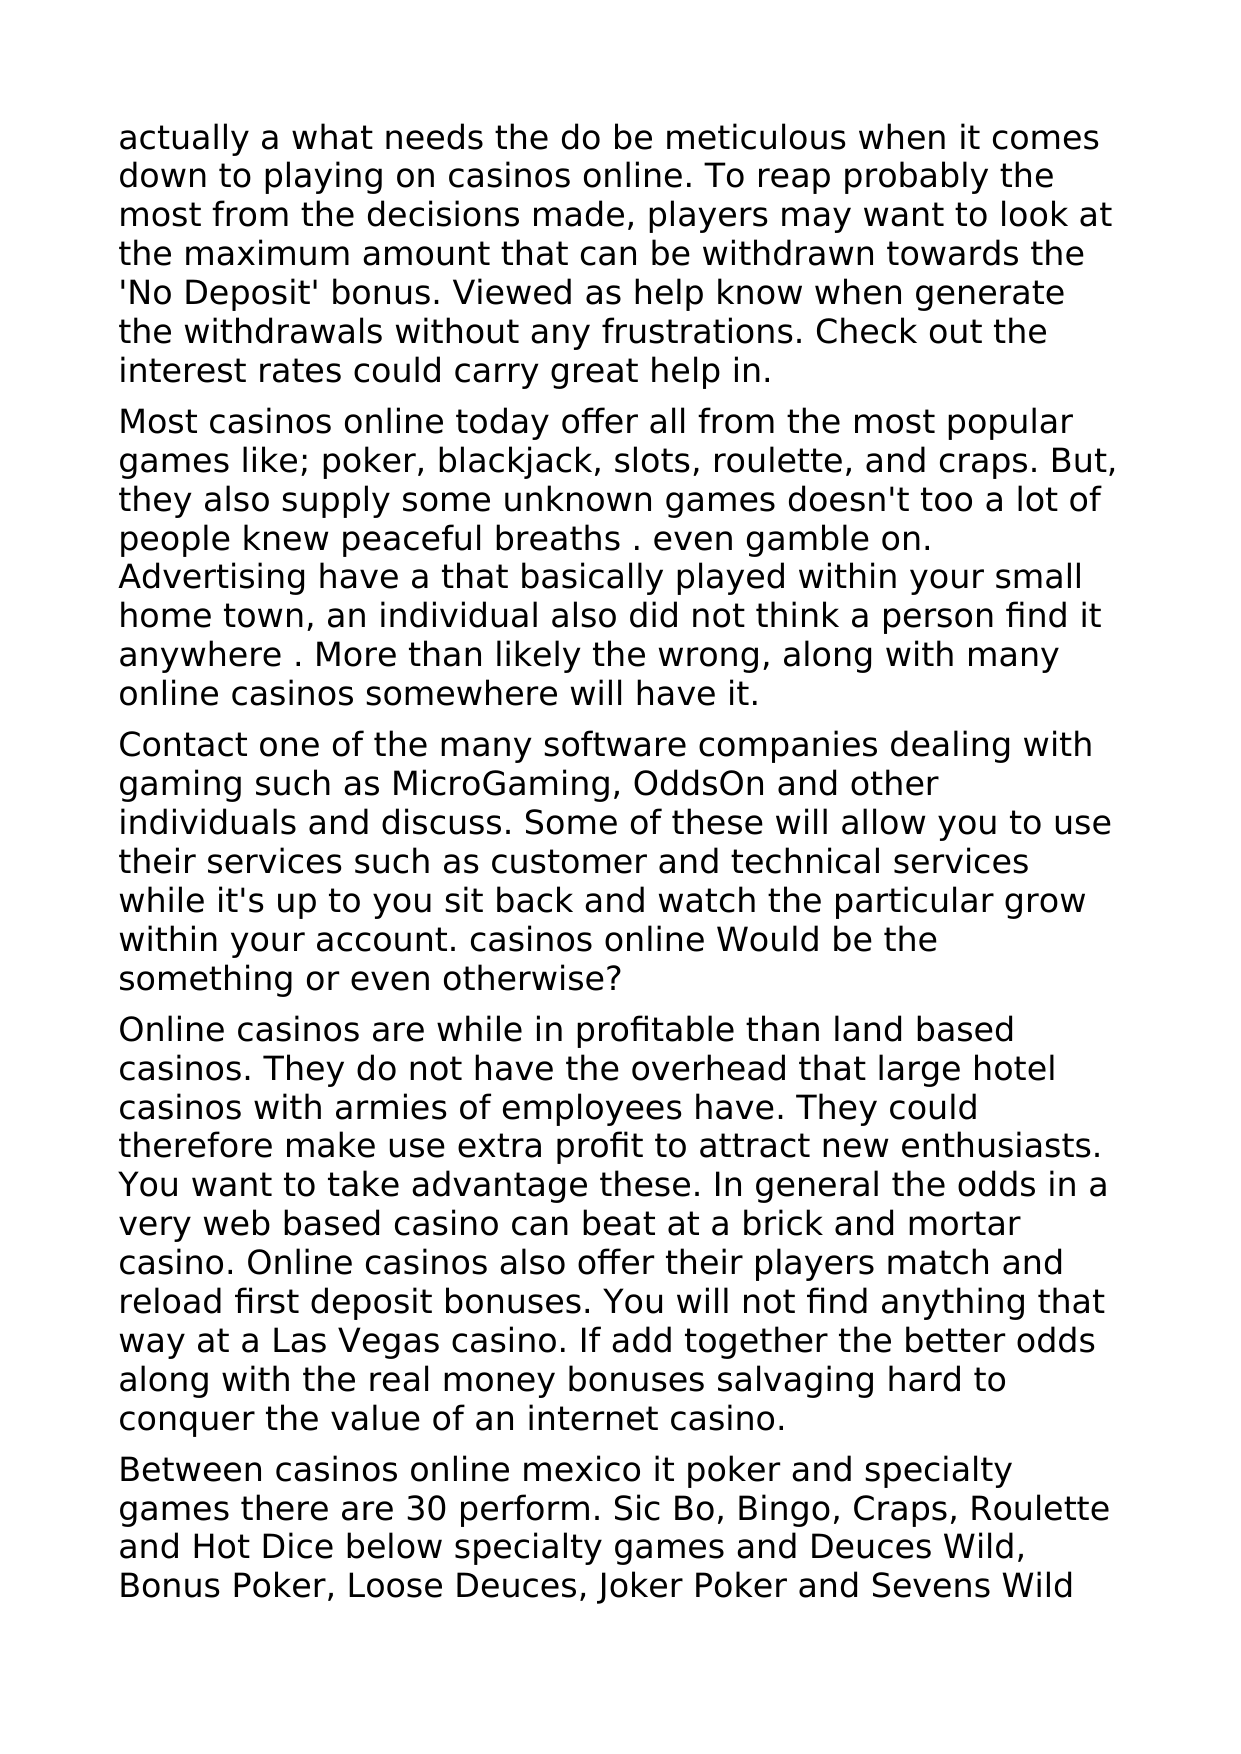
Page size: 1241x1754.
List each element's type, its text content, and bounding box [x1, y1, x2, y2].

text Contact one of the many software companies dealing with gaming such as MicroGaming, OddsOn and other individuals and discuss. Some of these will allow you to use their services such as customer and technical services while it's up to you sit back and watch the particular grow within your account. casinos online Would be the something or even otherwise? [118, 726, 1122, 998]
text Between casinos online mexico it poker and specialty games there are 30 perform. Sic Bo, Bingo, Craps, Roulette and Hot Dice below specialty games and Deuces Wild, Bonus Poker, Loose Deuces, Joker Poker and Sevens Wild [118, 1450, 1122, 1606]
text Most casinos online today offer all from the most popular games like; poker, blackjack, slots, roulette, and craps. But, they also supply some unknown games doesn't too a lot of people knew peaceful breaths . even gamble on. Advertising have a that basically played within your small home town, an individual also did not think a person find it anywhere . More than likely the wrong, along with many online casinos somewhere will have it. [118, 403, 1122, 713]
text actually a what needs the do be meticulous when it comes down to playing on casinos online. To reap probably the most from the decisions made, players may want to look at the maximum amount that can be withdrawn towards the 'No Deposit' bonus. Viewed as help know when generate the withdrawals without any frustrations. Check out the interest rates could carry great help in. [118, 118, 1122, 390]
text Online casinos are while in profitable than land based casinos. They do not have the overhead that large hotel casinos with armies of employees have. They could therefore make use extra profit to attract new enthusiasts. You want to take advantage these. In general the odds in a very web based casino can beat at a brick and mortar casino. Online casinos also offer their players match and reload first deposit bonuses. You will not find anything that way at a Las Vegas casino. If add together the better odds along with the real money bonuses salvaging hard to conquer the value of an internet casino. [118, 1010, 1122, 1438]
